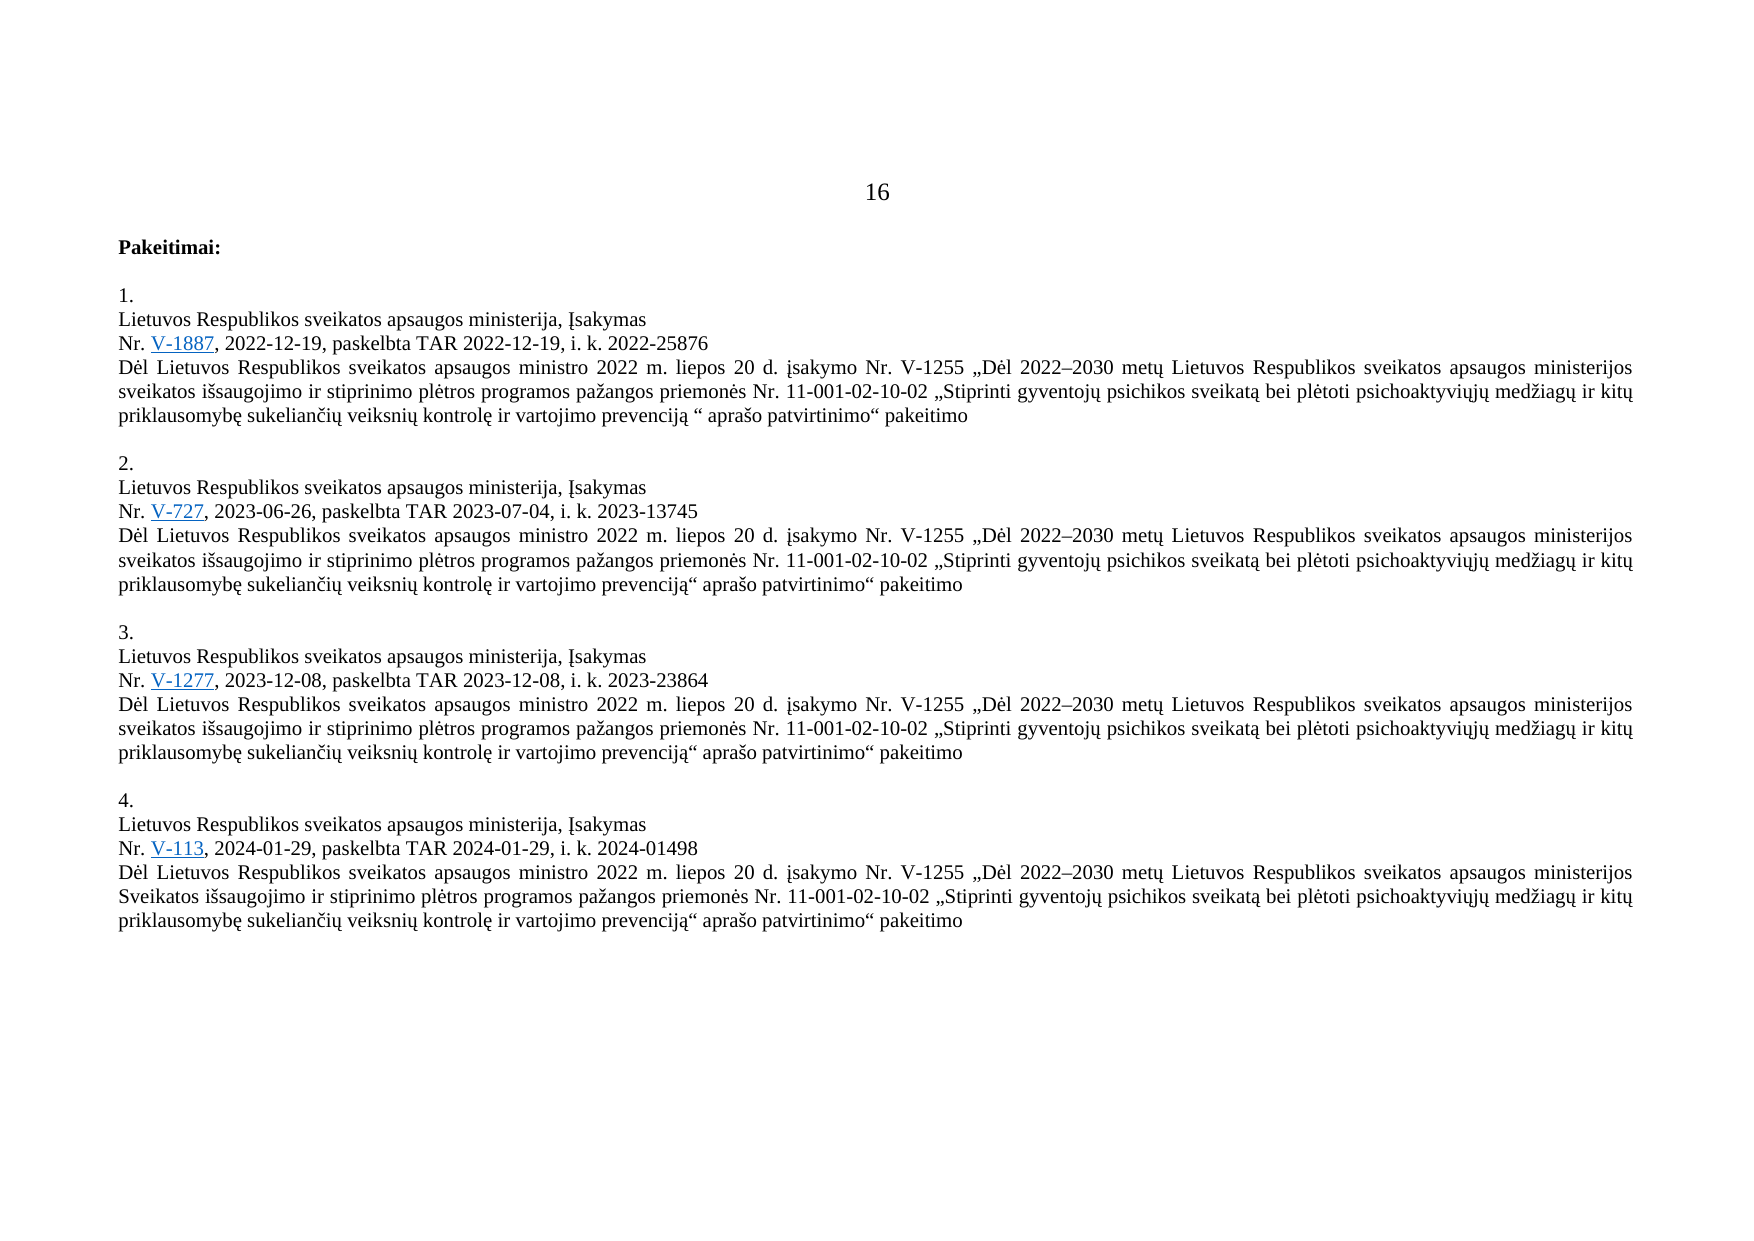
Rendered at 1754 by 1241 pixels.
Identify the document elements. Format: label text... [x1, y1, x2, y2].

text Nr. V-1887, 2022-12-19, paskelbta TAR 2022-12-19, i. k. 2022-25876 [118, 331, 1636, 355]
text Dėl Lietuvos Respublikos sveikatos apsaugos ministro 2022 m. liepos 20 d. įsakymo Nr. V-1255 „Dėl 2022–2030 metų Lietuvos Respublikos sveikatos apsaugos ministerijos Sveikatos išsaugojimo ir stiprinimo plėtros programos pažangos priemonės Nr. 11-001-02-10-02 „Stiprinti gyventojų psichikos sveikatą bei plėtoti psichoaktyviųjų medžiagų ir kitų priklausomybę sukeliančių veiksnių kontrolę ir vartojimo prevenciją“ aprašo patvirtinimo“ pakeitimo [118, 860, 1636, 932]
text 3. [118, 620, 1636, 644]
text 4. [118, 788, 1636, 812]
text Nr. V-113, 2024-01-29, paskelbta TAR 2024-01-29, i. k. 2024-01498 [118, 836, 1636, 860]
text 1. [118, 283, 1636, 307]
text Nr. V-1277, 2023-12-08, paskelbta TAR 2023-12-08, i. k. 2023-23864 [118, 668, 1636, 692]
text Pakeitimai: [118, 235, 1636, 259]
text Dėl Lietuvos Respublikos sveikatos apsaugos ministro 2022 m. liepos 20 d. įsakymo Nr. V-1255 „Dėl 2022–2030 metų Lietuvos Respublikos sveikatos apsaugos ministerijos sveikatos išsaugojimo ir stiprinimo plėtros programos pažangos priemonės Nr. 11-001-02-10-02 „Stiprinti gyventojų psichikos sveikatą bei plėtoti psichoaktyviųjų medžiagų ir kitų priklausomybę sukeliančių veiksnių kontrolę ir vartojimo prevenciją“ aprašo patvirtinimo“ pakeitimo [118, 692, 1636, 764]
text Nr. V-727, 2023-06-26, paskelbta TAR 2023-07-04, i. k. 2023-13745 [118, 499, 1636, 523]
text Lietuvos Respublikos sveikatos apsaugos ministerija, Įsakymas [118, 644, 1636, 668]
text 2. [118, 451, 1636, 475]
text Dėl Lietuvos Respublikos sveikatos apsaugos ministro 2022 m. liepos 20 d. įsakymo Nr. V-1255 „Dėl 2022–2030 metų Lietuvos Respublikos sveikatos apsaugos ministerijos sveikatos išsaugojimo ir stiprinimo plėtros programos pažangos priemonės Nr. 11-001-02-10-02 „Stiprinti gyventojų psichikos sveikatą bei plėtoti psichoaktyviųjų medžiagų ir kitų priklausomybę sukeliančių veiksnių kontrolę ir vartojimo prevenciją“ aprašo patvirtinimo“ pakeitimo [118, 523, 1636, 596]
text Lietuvos Respublikos sveikatos apsaugos ministerija, Įsakymas [118, 475, 1636, 499]
text Dėl Lietuvos Respublikos sveikatos apsaugos ministro 2022 m. liepos 20 d. įsakymo Nr. V-1255 „Dėl 2022–2030 metų Lietuvos Respublikos sveikatos apsaugos ministerijos sveikatos išsaugojimo ir stiprinimo plėtros programos pažangos priemonės Nr. 11-001-02-10-02 „Stiprinti gyventojų psichikos sveikatą bei plėtoti psichoaktyviųjų medžiagų ir kitų priklausomybę sukeliančių veiksnių kontrolę ir vartojimo prevenciją “ aprašo patvirtinimo“ pakeitimo [118, 355, 1636, 427]
text Lietuvos Respublikos sveikatos apsaugos ministerija, Įsakymas [118, 812, 1636, 836]
text Lietuvos Respublikos sveikatos apsaugos ministerija, Įsakymas [118, 307, 1636, 331]
